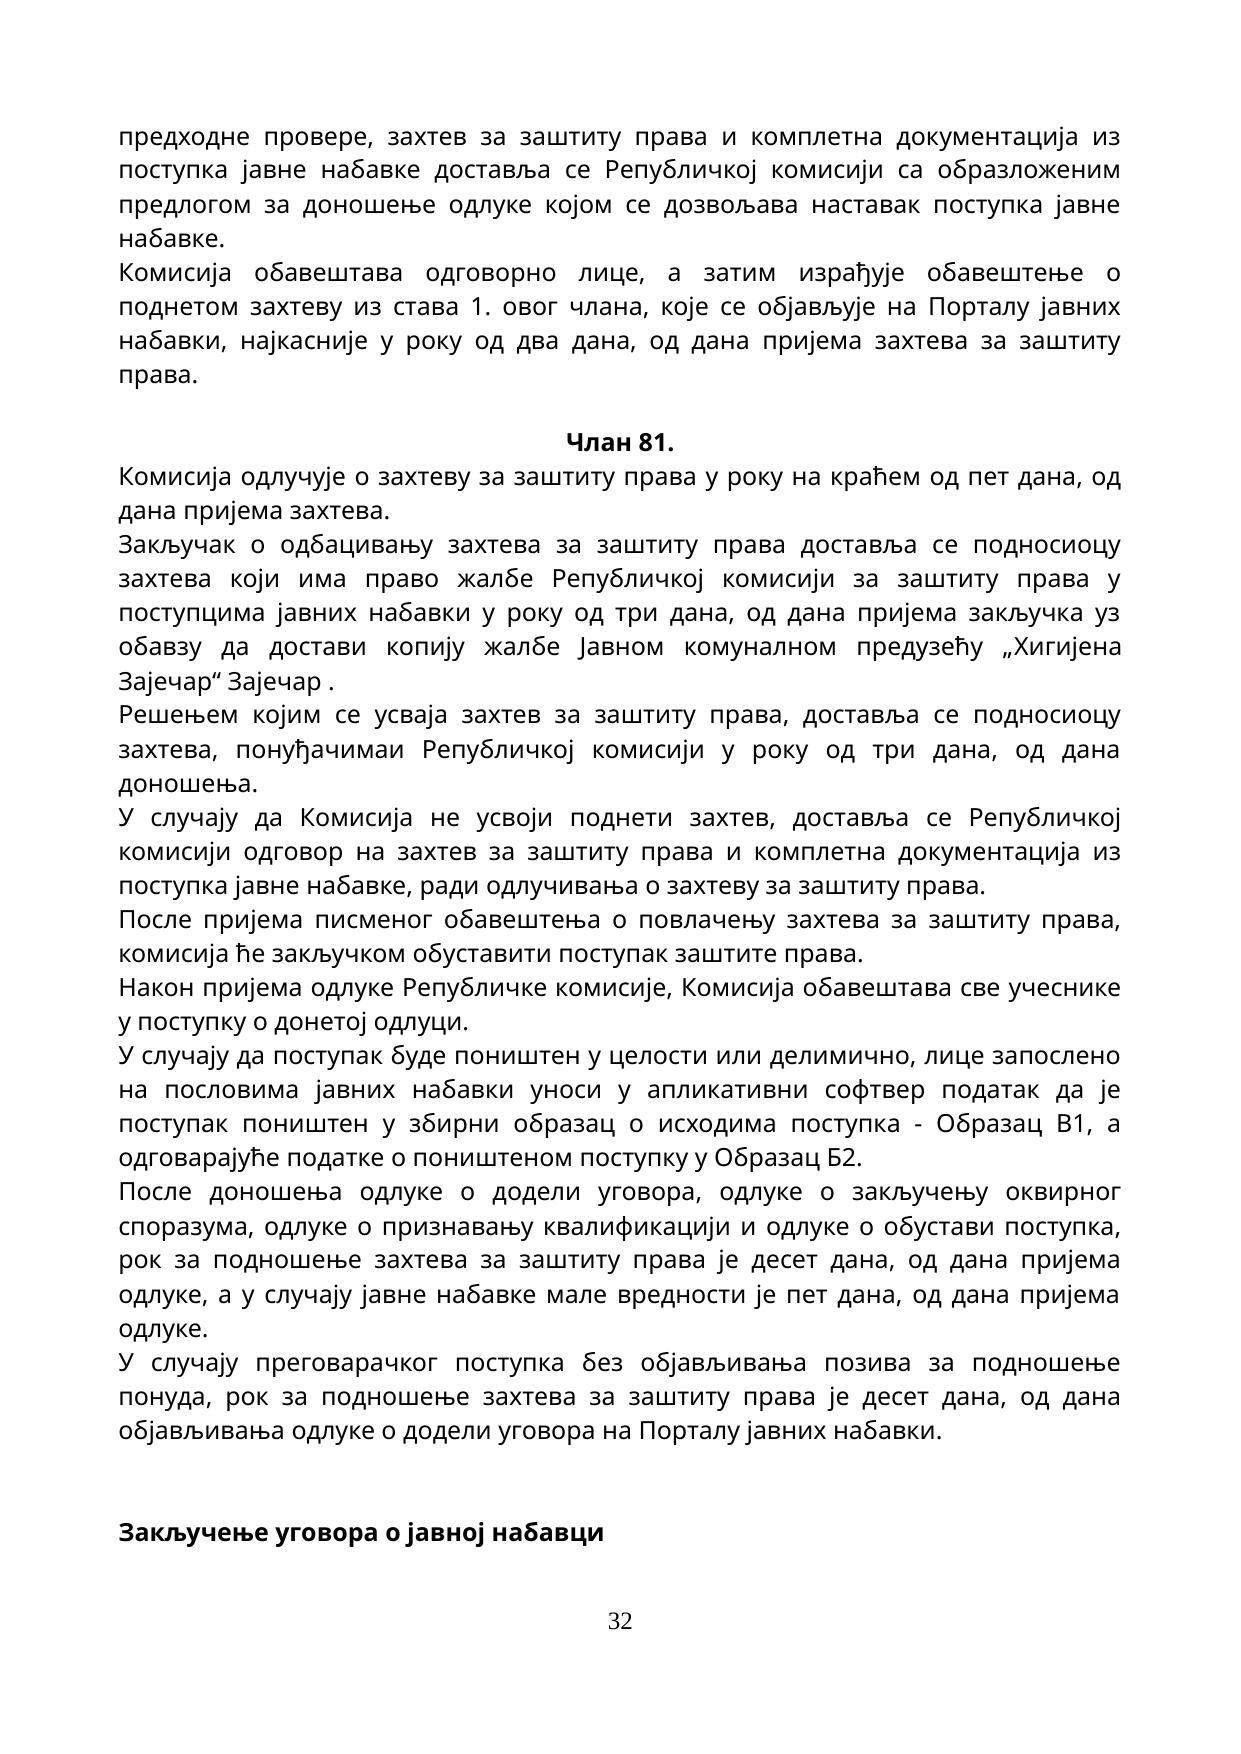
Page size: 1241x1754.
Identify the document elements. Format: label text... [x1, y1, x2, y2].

text Након пријема одлуке Републичке комисије, Комисија обавештава све учеснике у поступку о донетој одлуци. [118, 970, 1122, 1038]
text Члан 81. [118, 425, 1122, 459]
text Закључак о одбацивању захтева за заштиту права доставља се подносиоцу захтева који има право жалбе Републичкој комисији за заштиту права у поступцима јавних набавки у року од три дана, од дана пријема закључка уз обавзу да достави копију жалбе Јавном комуналном предузећу „Хигијена Зајечар“ Зајечар . [118, 527, 1122, 697]
text предходне провере, захтев за заштиту права и комплетна документација из поступка јавне набавке доставља се Републичкој комисији са образложеним предлогом за доношење одлуке којом се дозвољава наставак поступка јавне набавке. [118, 118, 1122, 254]
text Комисија обавештава одговорно лице, а затим израђује обавештење о поднетом захтеву из става 1. овог члана, које се објављује на Порталу јавних набавки, најкасније у року од два дана, од дана пријема захтева за заштиту права. [118, 254, 1122, 391]
text После пријема писменог обавештења о повлачењу захтева за заштиту права, комисија ће закључком обуставити поступак заштите права. [118, 902, 1122, 970]
text После доношења одлуке о додели уговора, одлуке о закључењу оквирног споразума, одлуке о признавању квалификацији и одлуке о обустави поступка, рок за подношење захтева за заштиту права је десет дана, од дана пријема одлуке, а у случају јавне набавке мале вредности је пет дана, од дана пријема одлуке. [118, 1174, 1122, 1344]
text У случају да поступак буде поништен у целости или делимично, лице запослено на пословима јавних набавки уноси у апликативни софтвер податак да је поступак поништен у збирни образац о исходима поступка - Образац В1, а одговарајуће податке о поништеном поступку у Образац Б2. [118, 1038, 1122, 1174]
text Закључење уговора о јавној набавци [118, 1515, 1122, 1549]
text У случају преговарачког поступка без објављивања позива за подношење понуда, рок за подношење захтева за заштиту права је десет дана, од дана објављивања одлуке о додели уговора на Порталу јавних набавки. [118, 1344, 1122, 1447]
text У случају да Комисија не усвоји поднети захтев, доставља се Републичкој комисији одговор на захтев за заштиту права и комплетна документација из поступка јавне набавке, ради одлучивања о захтеву за заштиту права. [118, 799, 1122, 902]
text Комисија одлучује о захтеву за заштиту права у року на краћем од пет дана, од дана пријема захтева. [118, 459, 1122, 527]
text Решењем којим се усваја захтев за заштиту права, доставља се подносиоцу захтева, понуђачимаи Републичкој комисији у року од три дана, од дана доношења. [118, 697, 1122, 799]
